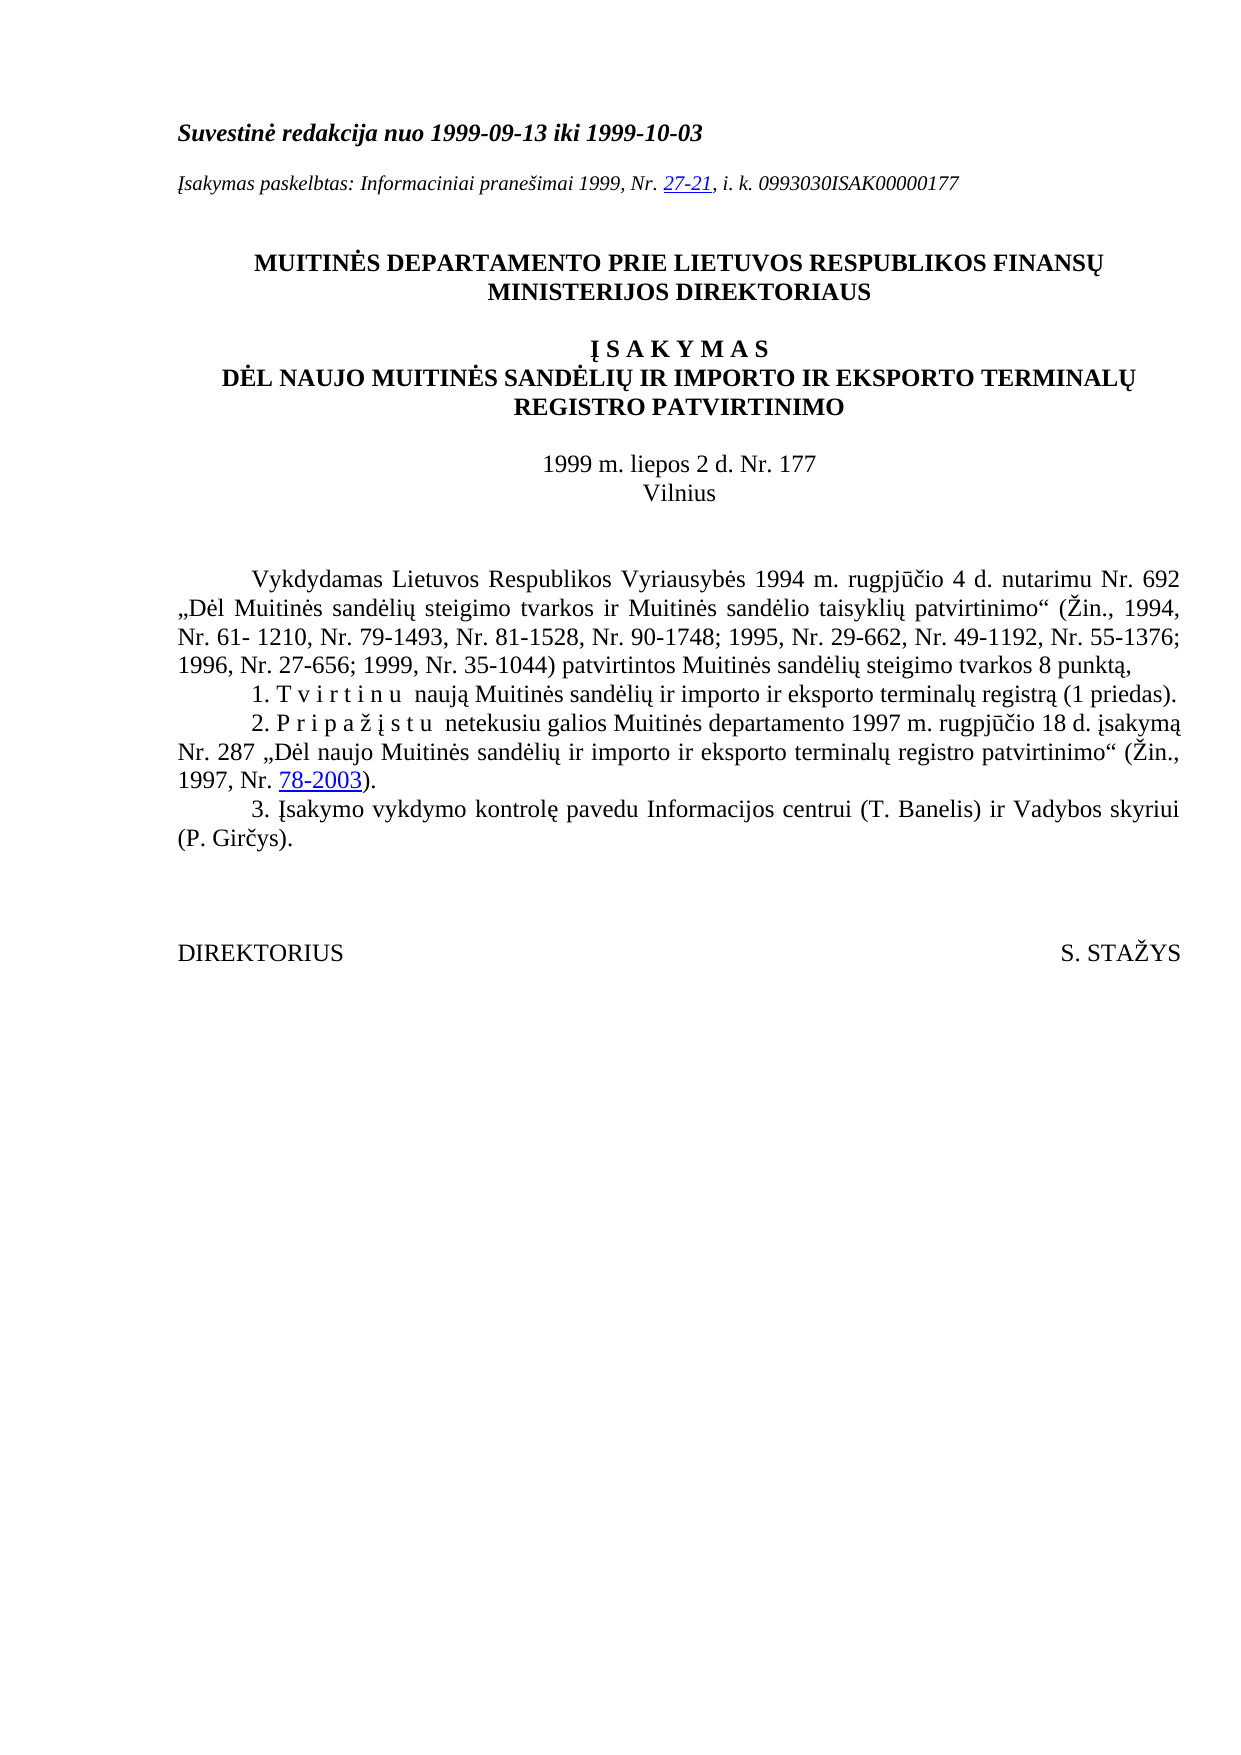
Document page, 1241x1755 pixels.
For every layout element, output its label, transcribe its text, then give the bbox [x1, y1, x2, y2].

text DIREKTORIUS S. STAŽYS [177, 938, 1181, 967]
text DĖL NAUJO MUITINĖS SANDĖLIŲ IR IMPORTO IR EKSPORTO TERMINALŲ REGISTRO PATVIRTINIMO [177, 363, 1181, 420]
text Vilnius [177, 478, 1181, 507]
text Į S A K Y M A S [177, 334, 1181, 363]
text 2. Pripažįstu netekusiu galios Muitinės departamento 1997 m. rugpjūčio 18 d. įsakymą Nr. 287 „Dėl naujo Muitinės sandėlių ir importo ir eksporto terminalų registro patvirtinimo“ (Žin., 1997, Nr. 78-2003). [177, 708, 1181, 794]
text Įsakymas paskelbtas: Informaciniai pranešimai 1999, Nr. 27-21, i. k. 0993030ISAK00000177 [177, 171, 1181, 195]
text MUITINĖS DEPARTAMENTO PRIE LIETUVOS RESPUBLIKOS FINANSŲ MINISTERIJOS DIREKTORIAUS [177, 248, 1181, 305]
text 1. Tvirtinu naują Muitinės sandėlių ir importo ir eksporto terminalų registrą (1 priedas). [177, 679, 1181, 708]
text Suvestinė redakcija nuo 1999-09-13 iki 1999-10-03 [177, 118, 1181, 147]
text 1999 m. liepos 2 d. Nr. 177 [177, 449, 1181, 478]
text 3. Įsakymo vykdymo kontrolę pavedu Informacijos centrui (T. Banelis) ir Vadybos skyriui (P. Girčys). [177, 794, 1181, 852]
text Vykdydamas Lietuvos Respublikos Vyriausybės 1994 m. rugpjūčio 4 d. nutarimu Nr. 692 „Dėl Muitinės sandėlių steigimo tvarkos ir Muitinės sandėlio taisyklių patvirtinimo“ (Žin., 1994, Nr. 61- 1210, Nr. 79-1493, Nr. 81-1528, Nr. 90-1748; 1995, Nr. 29-662, Nr. 49-1192, Nr. 55-1376; 1996, Nr. 27-656; 1999, Nr. 35-1044) patvirtintos Muitinės sandėlių steigimo tvarkos 8 punktą, [177, 564, 1181, 679]
